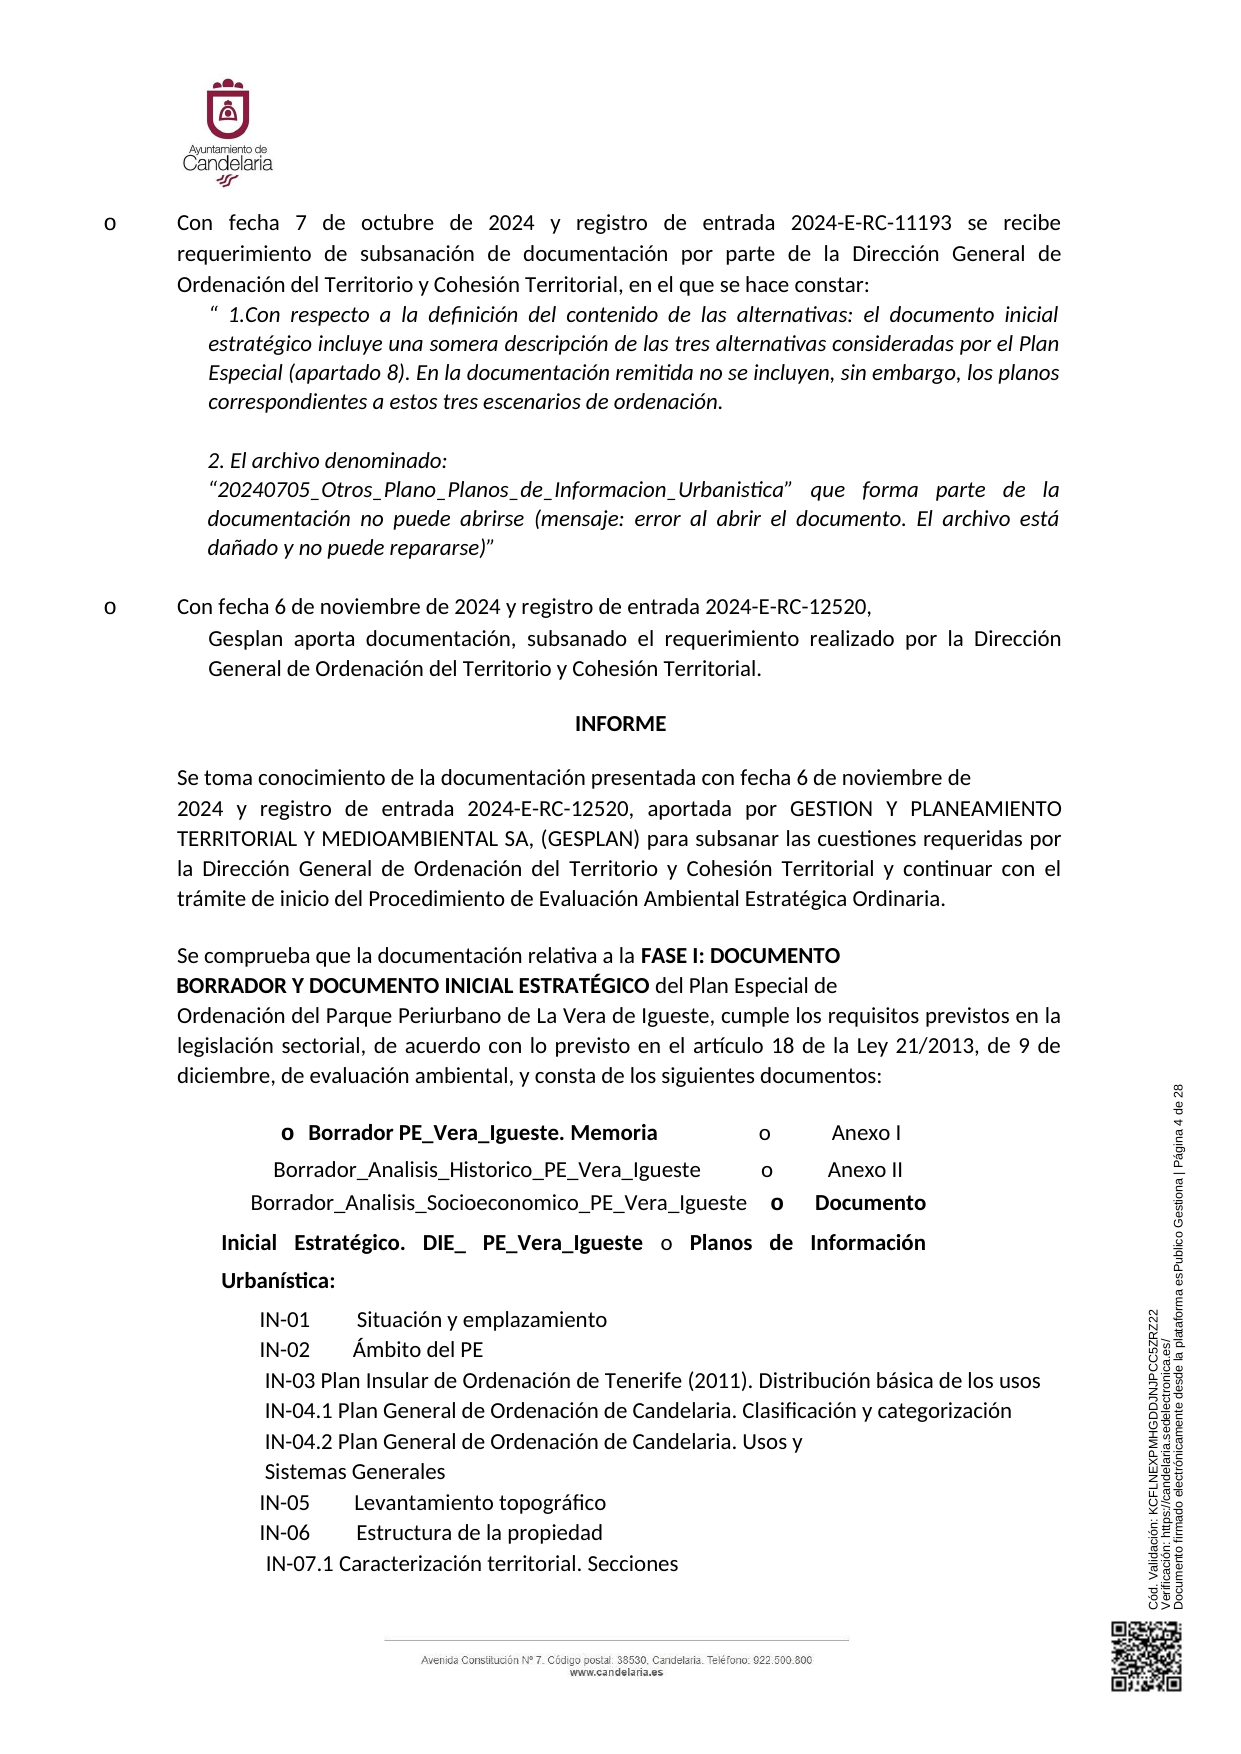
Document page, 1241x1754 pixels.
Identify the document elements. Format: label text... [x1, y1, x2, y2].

list Con fecha 6 de noviembre de 2024 y registro de entrada 2024-E-RC-12520, [103, 592, 1063, 621]
text Sistemas Generales [264, 1457, 971, 1485]
text 2. El archivo denominado: [207, 446, 1063, 474]
text Ordenación del Parque Periurbano de La Vera de Igueste, cumple los requisitos previstos en la legislación sectorial, de acuerdo con lo previsto en el artículo 18 de la Ley 21/2013, de 9 de diciembre, de evaluación ambiental, y consta de los siguientes documentos: [177, 1001, 1063, 1089]
text IN-07.1 Caracterización territorial. Secciones [266, 1549, 1063, 1577]
text IN-01 Situación y emplazamiento [177, 1305, 1063, 1333]
text BORRADOR Y DOCUMENTO INICIAL ESTRATÉGICO del Plan Especial de [176, 971, 1063, 999]
text IN-05 Levantamiento topográfico [177, 1488, 1063, 1516]
text o Borrador PE_Vera_Igueste. Memoria o Anexo I [177, 1118, 1063, 1147]
text IN-06 Estructura de la propiedad [177, 1518, 1063, 1546]
text Borrador_Analisis_Socioeconomico_PE_Vera_Igueste o Documento Inicial Estratégico. DIE_ PE_Vera_Igueste o Planos de Información Urbanística: [221, 1188, 926, 1294]
text Borrador_Analisis_Historico_PE_Vera_Igueste o Anexo II [177, 1155, 1063, 1183]
text IN-04.2 Plan General de Ordenación de Candelaria. Usos y [264, 1427, 971, 1455]
text IN-03 Plan Insular de Ordenación de Tenerife (2011). Distribución básica de los usos [264, 1366, 1043, 1394]
text IN-04.1 Plan General de Ordenación de Candelaria. Clasificación y categorización [264, 1396, 1063, 1424]
text Se toma conocimiento de la documentación presentada con fecha 6 de noviembre de [177, 763, 1063, 791]
text 2024 y registro de entrada 2024-E-RC-12520, aportada por GESTION Y PLANEAMIENTO TERRITORIAL Y MEDIOAMBIENTAL SA, (GESPLAN) para subsanar las cuestiones requeridas por la Dirección General de Ordenación del Territorio y Cohesión Territorial y continuar con el trámite de inicio del Procedimiento de Evaluación Ambiental Estratégica Ordinaria. [177, 794, 1063, 912]
subtitle INFORME [308, 709, 933, 737]
list Con fecha 7 de octubre de 2024 y registro de entrada 2024-E-RC-11193 se recibe requerimiento de subsanación de documentación por parte de la Dirección General de Ordenación del Territorio y Cohesión Territorial, en el que se hace constar: [103, 208, 1063, 298]
text “ 1.Con respecto a la definición del contenido de las alternativas: el documento inicial estratégico incluye una somera descripción de las tres alternativas consideradas por el Plan Especial (apartado 8). En la documentación remitida no se incluyen, sin embargo, los planos correspondientes a estos tres escenarios de ordenación. [208, 300, 1063, 415]
text Gesplan aporta documentación, subsanado el requerimiento realizado por la Dirección General de Ordenación del Territorio y Cohesión Territorial. [208, 624, 1063, 682]
text IN-02 Ámbito del PE [177, 1335, 1063, 1363]
text Se comprueba que la documentación relativa a la FASE I: DOCUMENTO [177, 941, 1063, 969]
text “20240705_Otros_Plano_Planos_de_Informacion_Urbanistica” que forma parte de la documentación no puede abrirse (mensaje: error al abrir el documento. El archivo está dañado y no puede repararse)” [207, 475, 1063, 561]
